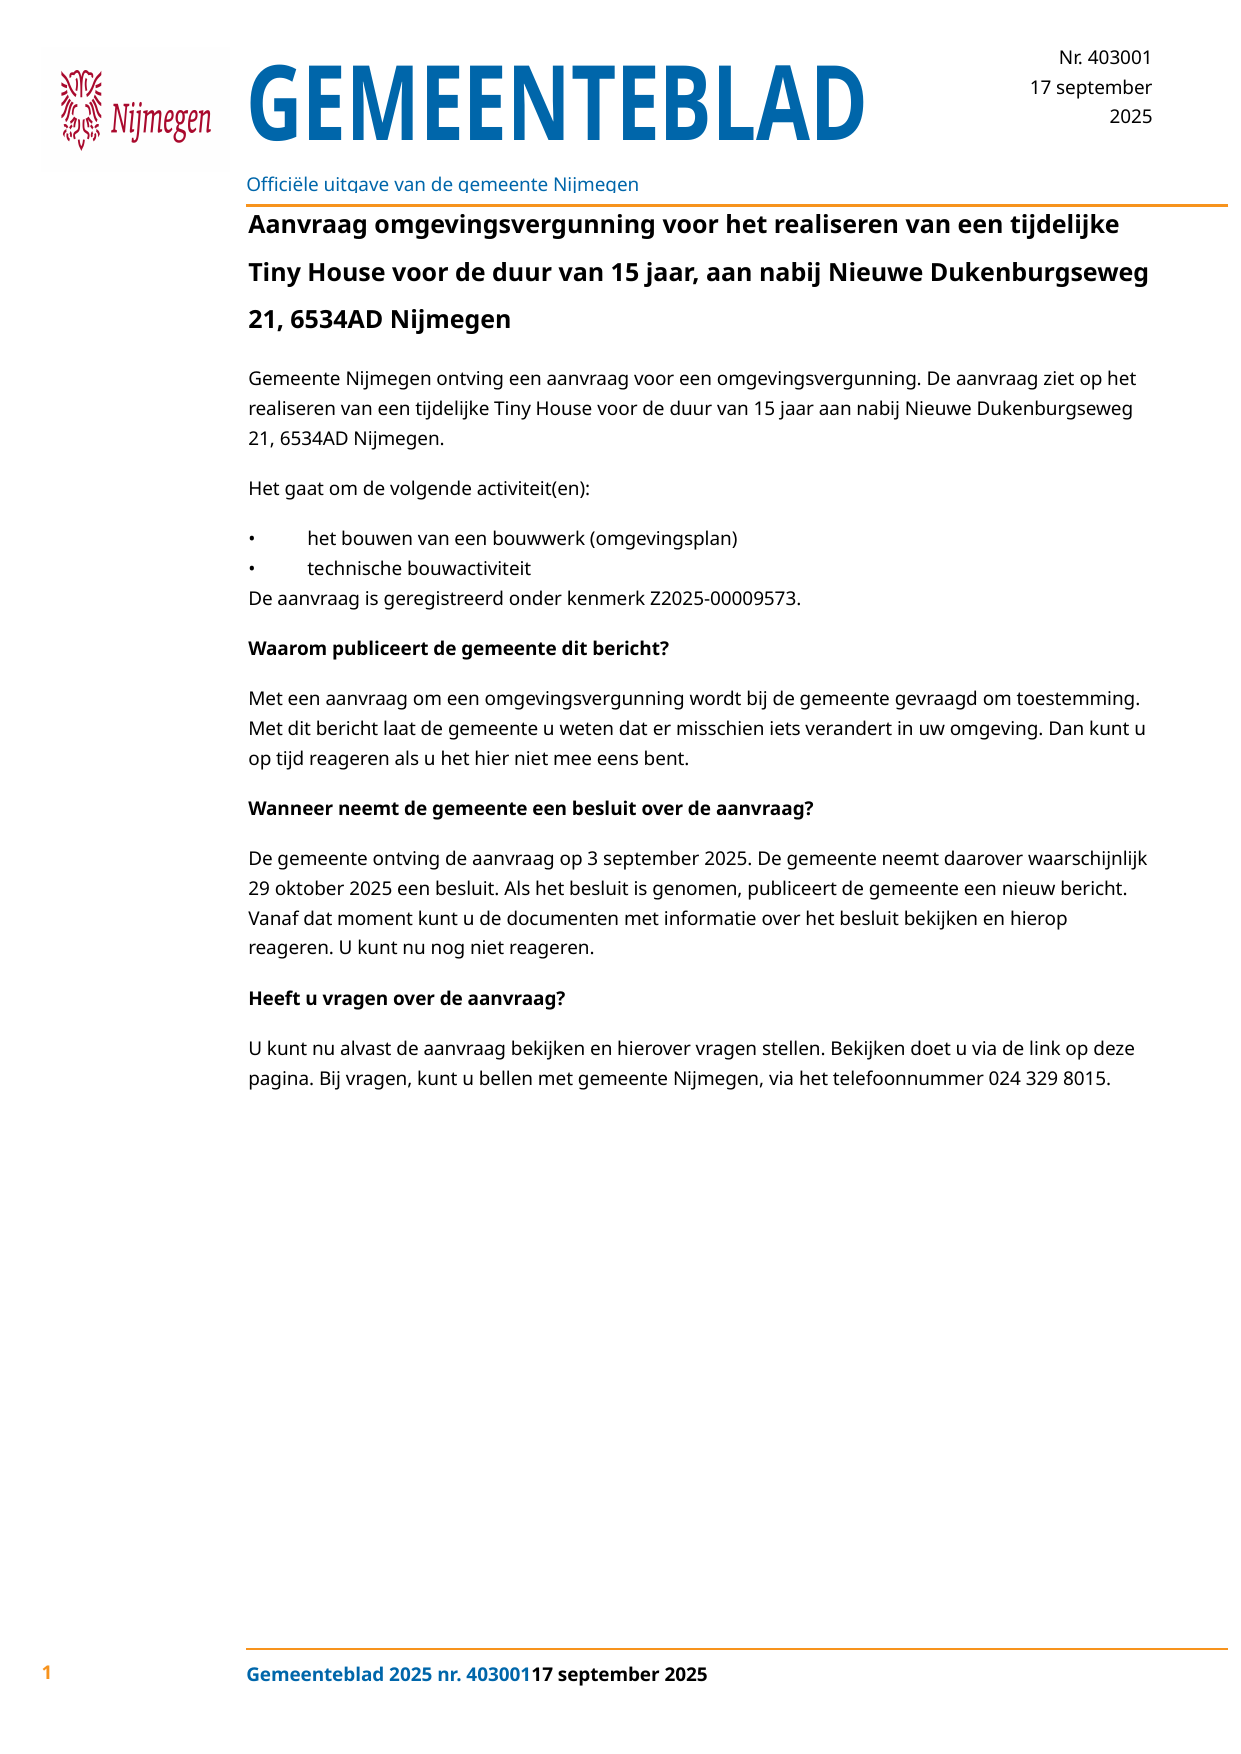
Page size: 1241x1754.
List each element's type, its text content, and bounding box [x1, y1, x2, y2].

picture [41, 47, 231, 172]
text Waarom publiceert de gemeente dit bericht? [248, 635, 1152, 661]
text De gemeente ontving de aanvraag op 3 september 2025. De gemeente neemt daarover waarschijnlijk 29 oktober 2025 een besluit. Als het besluit is genomen, publiceert de gemeente een nieuw bericht. Vanaf dat moment kunt u de documenten met informatie over het besluit bekijken en hierop reageren. U kunt nu nog niet reageren. [248, 846, 1152, 960]
text Heeft u vragen over de aanvraag? [248, 985, 1152, 1010]
text Wanneer neemt de gemeente een besluit over de aanvraag? [248, 795, 1152, 821]
list het bouwen van een bouwwerk (omgevingsplan) [248, 526, 1152, 551]
text De aanvraag is geregistreerd onder kenmerk Z2025-00009573. [248, 585, 1152, 610]
list technische bouwactiviteit [248, 555, 1152, 581]
text U kunt nu alvast de aanvraag bekijken en hierover vragen stellen. Bekijken doet u via de link op deze pagina. Bij vragen, kunt u bellen met gemeente Nijmegen, via het telefoonnummer 024 329 8015. [248, 1035, 1152, 1090]
text Het gaat om de volgende activiteit(en): [248, 475, 1152, 501]
text Met een aanvraag om een omgevingsvergunning wordt bij de gemeente gevraagd om toestemming. Met dit bericht laat de gemeente u weten dat er misschien iets verandert in uw omgeving. Dan kunt u op tijd reageren als u het hier niet mee eens bent. [248, 686, 1152, 770]
text Gemeente Nijmegen ontving een aanvraag voor een omgevingsvergunning. De aanvraag ziet op het realiseren van een tijdelijke Tiny House voor de duur van 15 jaar aan nabij Nieuwe Dukenburgseweg 21, 6534AD Nijmegen. [248, 366, 1152, 450]
text Aanvraag omgevingsvergunning voor het realiseren van een tijdelijke Tiny House voor de duur van 15 jaar, aan nabij Nieuwe Dukenburgseweg 21, 6534AD Nijmegen [248, 207, 1152, 336]
